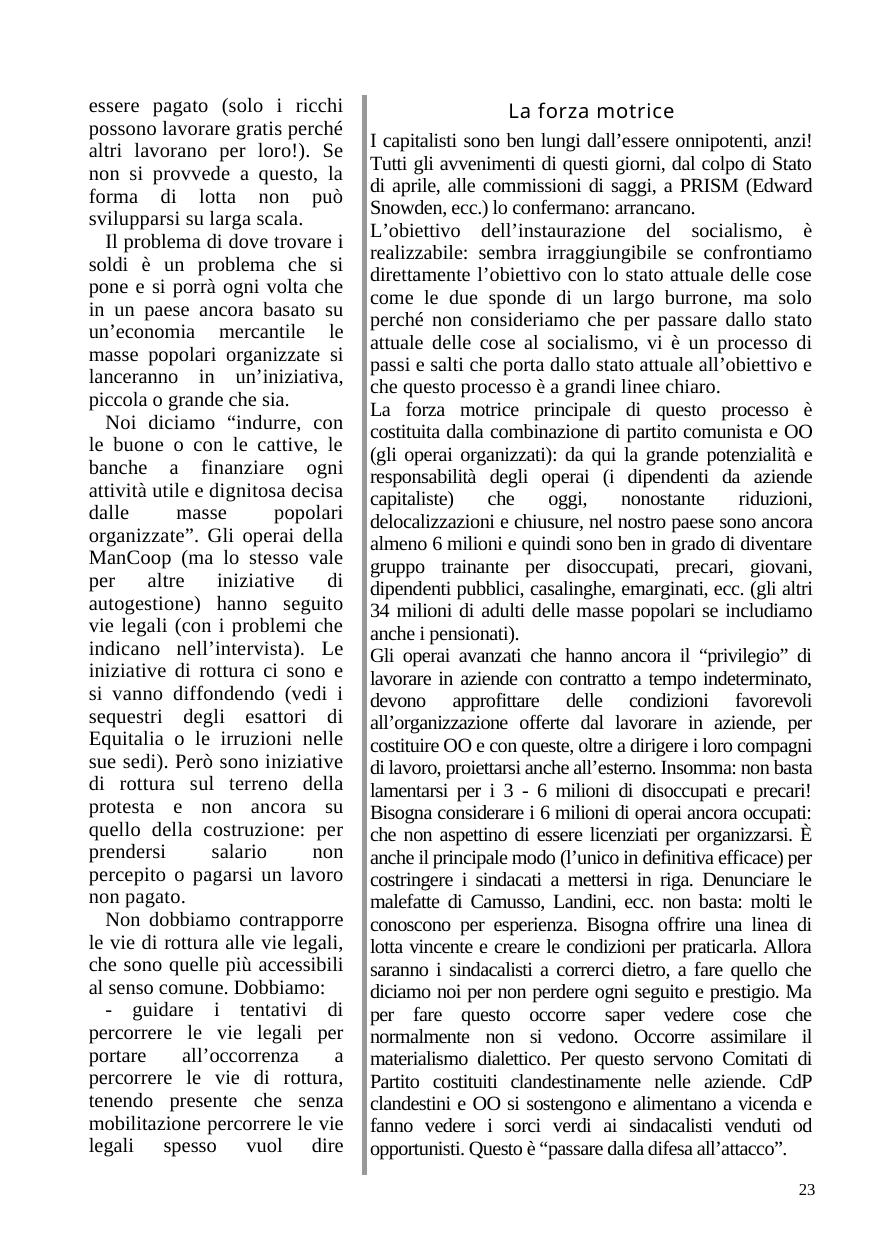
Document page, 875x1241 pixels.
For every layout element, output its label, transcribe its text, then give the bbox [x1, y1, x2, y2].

text Noi diciamo “indurre, con le buone o con le cattive, le banche a finanziare ogni attività utile e dignitosa decisa dalle masse popolari organizzate”. Gli operai della ManCoop (ma lo stesso vale per altre iniziative di autogestione) hanno seguito vie legali (con i problemi che indicano nell’intervista). Le iniziative di rottura ci sono e si vanno diffondendo (vedi i sequestri degli esattori di Equitalia o le irruzioni nelle sue sedi). Però sono iniziative di rottura sul terreno della protesta e non ancora su quello della costruzione: per prendersi salario non percepito o pagarsi un lavoro non pagato. [88, 411, 361, 908]
text La forza motrice [370, 97, 813, 125]
text L’obiettivo dell’instaurazione del socialismo, è realizzabile: sembra irraggiungibile se confrontiamo direttamente l’obiettivo con lo stato attuale delle cose come le due sponde di un largo burrone, ma solo perché non consideriamo che per passare dallo stato attuale delle cose al socialismo, vi è un processo di passi e salti che porta dallo stato attuale all’obiettivo e che questo processo è a grandi linee chiaro. [370, 219, 813, 398]
text - guidare i tentativi di percorrere le vie legali per portare all’occorrenza a percorrere le vie di rottura, tenendo presente che senza mobilitazione percorrere le vie legali spesso vuol dire [88, 999, 361, 1157]
text La forza motrice principale di questo processo è costituita dalla combinazione di partito comunista e OO (gli operai organizzati): da qui la grande potenzialità e responsabilità degli operai (i dipendenti da aziende capitaliste) che oggi, nonostante riduzioni, delocalizzazioni e chiusure, nel nostro paese sono ancora almeno 6 milioni e quindi sono ben in grado di diventare gruppo trainante per disoccupati, precari, giovani, dipendenti pubblici, casalinghe, emarginati, ecc. (gli altri 34 milioni di adulti delle masse popolari se includiamo anche i pensionati). [370, 398, 813, 644]
text essere pagato (solo i ricchi possono lavorare gratis perché altri lavorano per loro!). Se non si provvede a questo, la forma di lotta non può svilupparsi su larga scala. [88, 94, 361, 230]
text I capitalisti sono ben lungi dall’essere onnipotenti, anzi! Tutti gli avvenimenti di questi giorni, dal colpo di Stato di aprile, alle commissioni di saggi, a PRISM (Edward Snowden, ecc.) lo confermano: arrancano. [370, 129, 813, 219]
text Gli operai avanzati che hanno ancora il “privilegio” di lavorare in aziende con contratto a tempo indeterminato, devono approfittare delle condizioni favorevoli all’organizzazione offerte dal lavorare in aziende, per costituire OO e con queste, oltre a dirigere i loro compagni di lavoro, proiettarsi anche all’esterno. Insomma: non basta lamentarsi per i 3 - 6 milioni di disoccupati e precari! Bisogna considerare i 6 milioni di operai ancora occupati: che non aspettino di essere licenziati per organizzarsi. È anche il principale modo (l’unico in definitiva efficace) per costringere i sindacati a mettersi in riga. Denunciare le malefatte di Camusso, Landini, ecc. non basta: molti le conoscono per esperienza. Bisogna offrire una linea di lotta vincente e creare le condizioni per praticarla. Allora saranno i sindacalisti a correrci dietro, a fare quello che diciamo noi per non perdere ogni seguito e prestigio. Ma per fare questo occorre saper vedere cose che normalmente non si vedono. Occorre assimilare il materialismo dialettico. Per questo servono Comitati di Partito costituiti clandestinamente nelle aziende. CdP clandestini e OO si sostengono e alimentano a vicenda e fanno vedere i sorci verdi ai sindacalisti venduti od opportunisti. Questo è “passare dalla difesa all’attacco”. [370, 644, 813, 1160]
text Non dobbiamo contrapporre le vie di rottura alle vie legali, che sono quelle più accessibili al senso comune. Dobbiamo: [88, 908, 361, 999]
text Il problema di dove trovare i soldi è un problema che si pone e si porrà ogni volta che in un paese ancora basato su un’economia mercantile le masse popolari organizzate si lanceranno in un’iniziativa, piccola o grande che sia. [88, 230, 361, 411]
